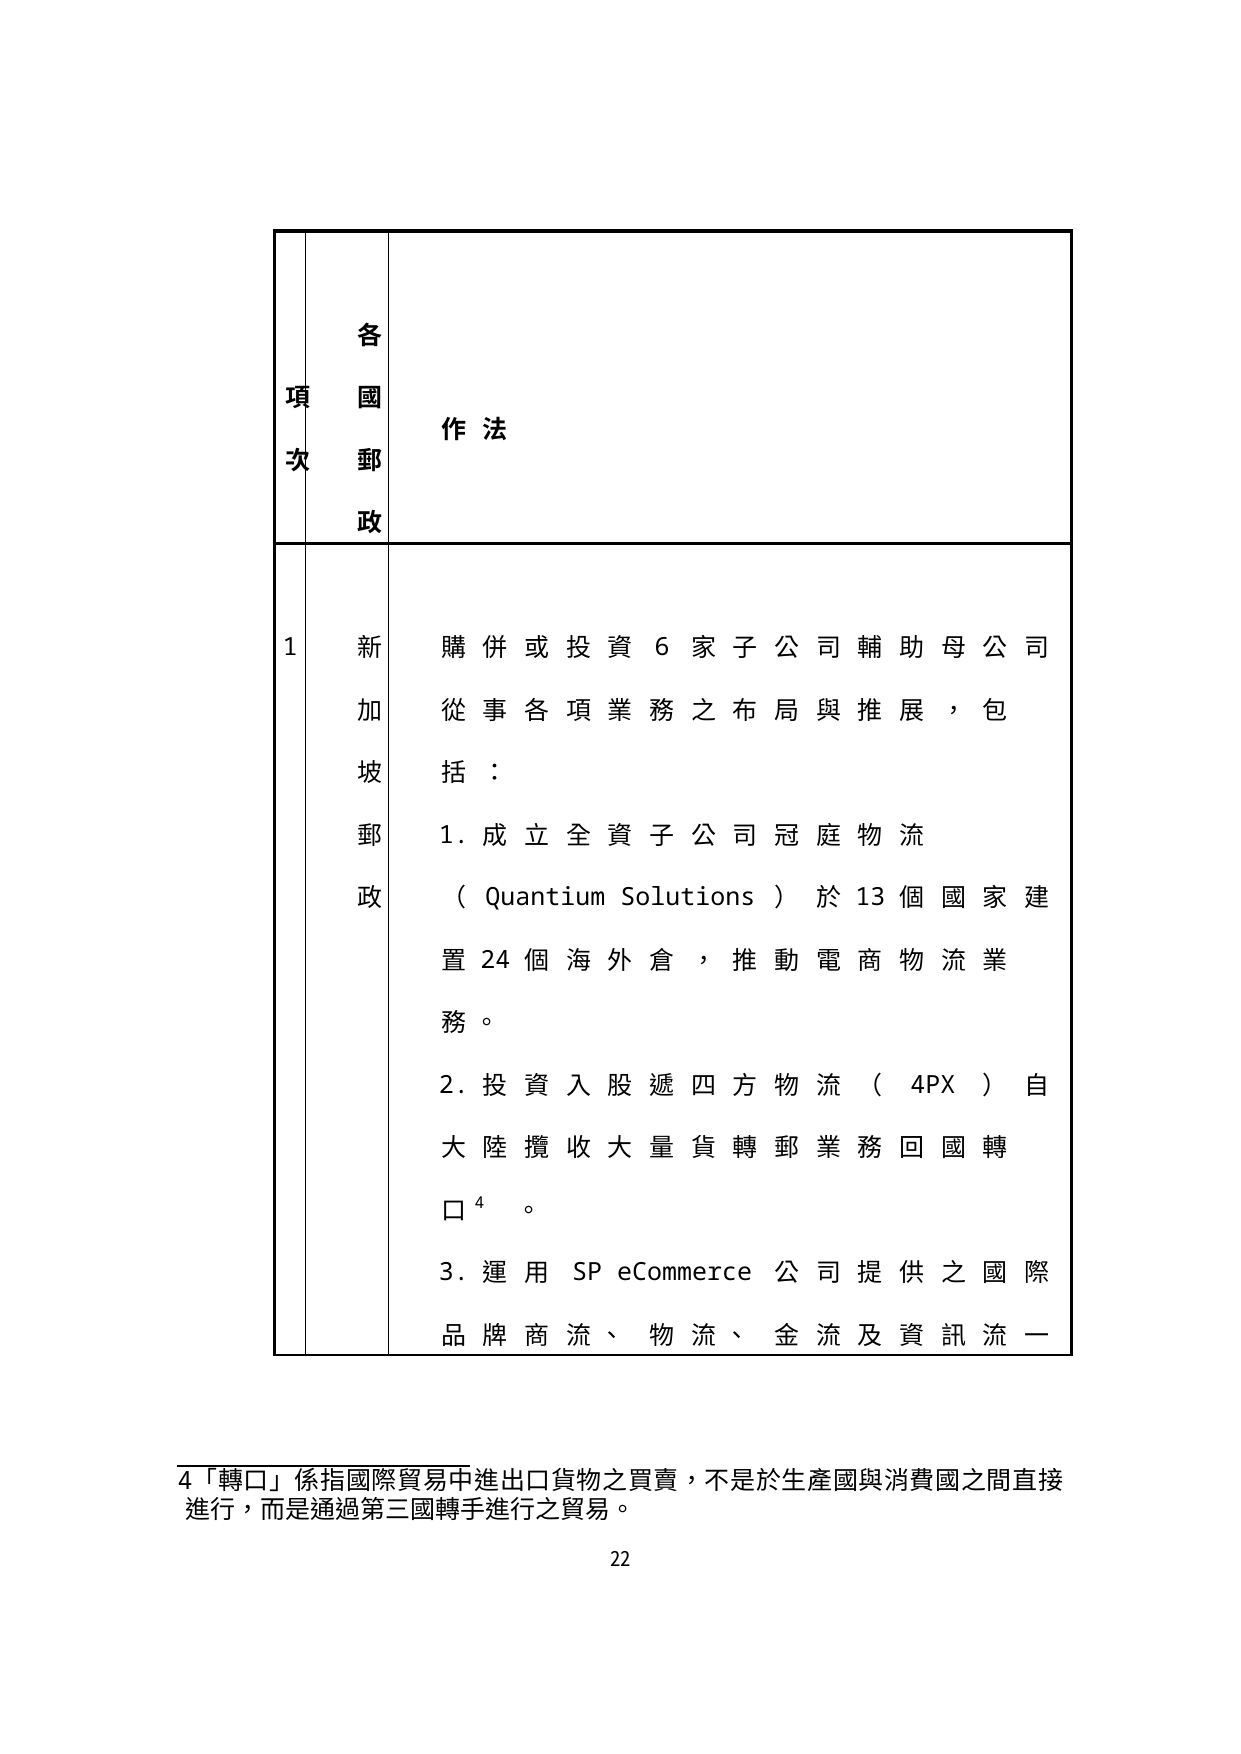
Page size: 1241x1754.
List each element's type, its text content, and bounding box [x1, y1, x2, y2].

table_header 項次 [276, 233, 305, 542]
table_header 各國郵政 [306, 233, 388, 542]
table_cell 1 [276, 545, 305, 1354]
table_header 作法 [389, 233, 1070, 542]
table_cell 新加坡郵政 [306, 545, 388, 1354]
table_cell 購併或投資6家子公司輔助母公司從事各項業務之布局與推展，包括： 1.成立全資子公司冠庭物流（Quantium Solutions）於13個國家建置24個海外倉，推動電商物流業務。 2.投資入股遞四方物流（4PX）自大陸攬收大量貨轉郵業務回國轉口。 3.運用SP eCommerce公司提供之國際品牌商流、物流、金流及資訊流一 [389, 545, 1070, 1354]
